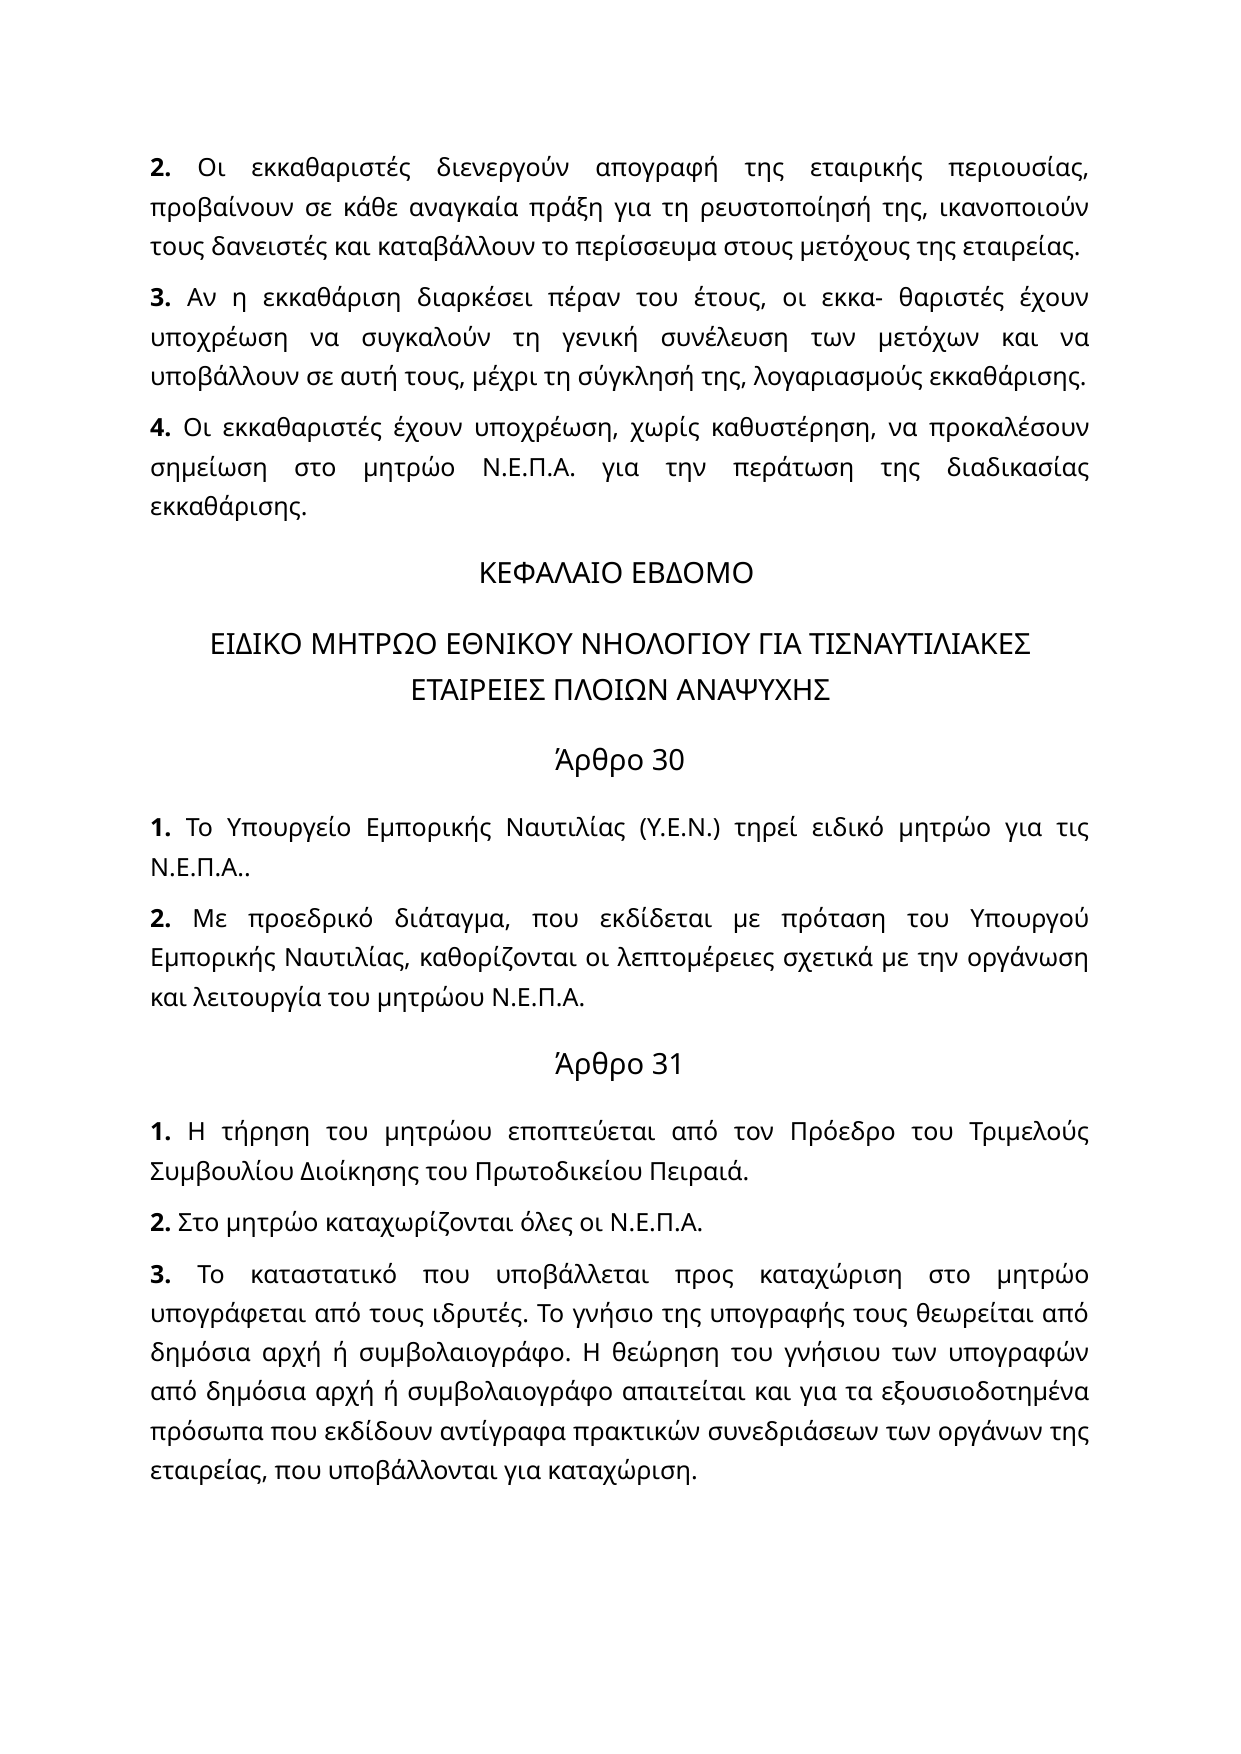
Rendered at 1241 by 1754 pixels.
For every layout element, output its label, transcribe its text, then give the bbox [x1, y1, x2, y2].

subtitle ΚΕΦΑΛΑΙΟ ΕΒΔΟΜΟ [150, 552, 1090, 592]
text 3. Αν η εκκαθάριση διαρκέσει πέραν του έτους, οι εκκα- θαριστές έχουν υποχρέωση να συγκαλούν τη γενική συνέλευση των μετόχων και να υποβάλλουν σε αυτή τους, μέχρι τη σύγκλησή της, λογαριασμούς εκκαθάρισης. [150, 280, 1090, 392]
text 2. Οι εκκαθαριστές διενεργούν απογραφή της εταιρικής περιουσίας, προβαίνουν σε κάθε αναγκαία πράξη για τη ρευστοποίησή της, ικανοποιούν τους δανειστές και καταβάλλουν το περίσσευμα στους μετόχους της εταιρείας. [150, 150, 1090, 262]
text 2. Με προεδρικό διάταγμα, που εκδίδεται με πρόταση του Υπουργού Εμπορικής Ναυτιλίας, καθορίζονται οι λεπτομέρειες σχετικά με την οργάνωση και λειτουργία του μητρώου Ν.Ε.Π.Α. [150, 901, 1090, 1013]
subtitle ΕΙΔΙΚΟ ΜΗΤΡΩΟ ΕΘΝΙΚΟΥ ΝΗΟΛΟΓΙΟΥ ΓΙΑ ΤΙΣΝΑΥΤΙΛΙΑΚΕΣ ΕΤΑΙΡΕΙΕΣ ΠΛΟΙΩΝ ΑΝΑΨΥΧΗΣ [150, 623, 1090, 708]
text 3. Το καταστατικό που υποβάλλεται προς καταχώριση στο μητρώο υπογράφεται από τους ιδρυτές. Το γνήσιο της υπογραφής τους θεωρείται από δημόσια αρχή ή συμβολαιογράφο. Η θεώρηση του γνήσιου των υπογραφών από δημόσια αρχή ή συμβολαιογράφο απαιτείται και για τα εξουσιοδοτημένα πρόσωπα που εκδίδουν αντίγραφα πρακτικών συνεδριάσεων των οργάνων της εταιρείας, που υποβάλλονται για καταχώριση. [150, 1256, 1090, 1486]
text 1. Η τήρηση του μητρώου εποπτεύεται από τον Πρόεδρο του Τριμελούς Συμβουλίου Διοίκησης του Πρωτοδικείου Πειραιά. [150, 1114, 1090, 1187]
text 2. Στο μητρώο καταχωρίζονται όλες οι Ν.Ε.Π.Α. [150, 1205, 1090, 1239]
text 1. Το Υπουργείο Εμπορικής Ναυτιλίας (Υ.Ε.Ν.) τηρεί ειδικό μητρώο για τις Ν.Ε.Π.Α.. [150, 810, 1090, 883]
subtitle Άρθρο 30 [150, 739, 1090, 779]
subtitle Άρθρο 31 [150, 1043, 1090, 1083]
text 4. Οι εκκαθαριστές έχουν υποχρέωση, χωρίς καθυστέρηση, να προκαλέσουν σημείωση στο μητρώο Ν.Ε.Π.Α. για την περάτωση της διαδικασίας εκκαθάρισης. [150, 410, 1090, 522]
